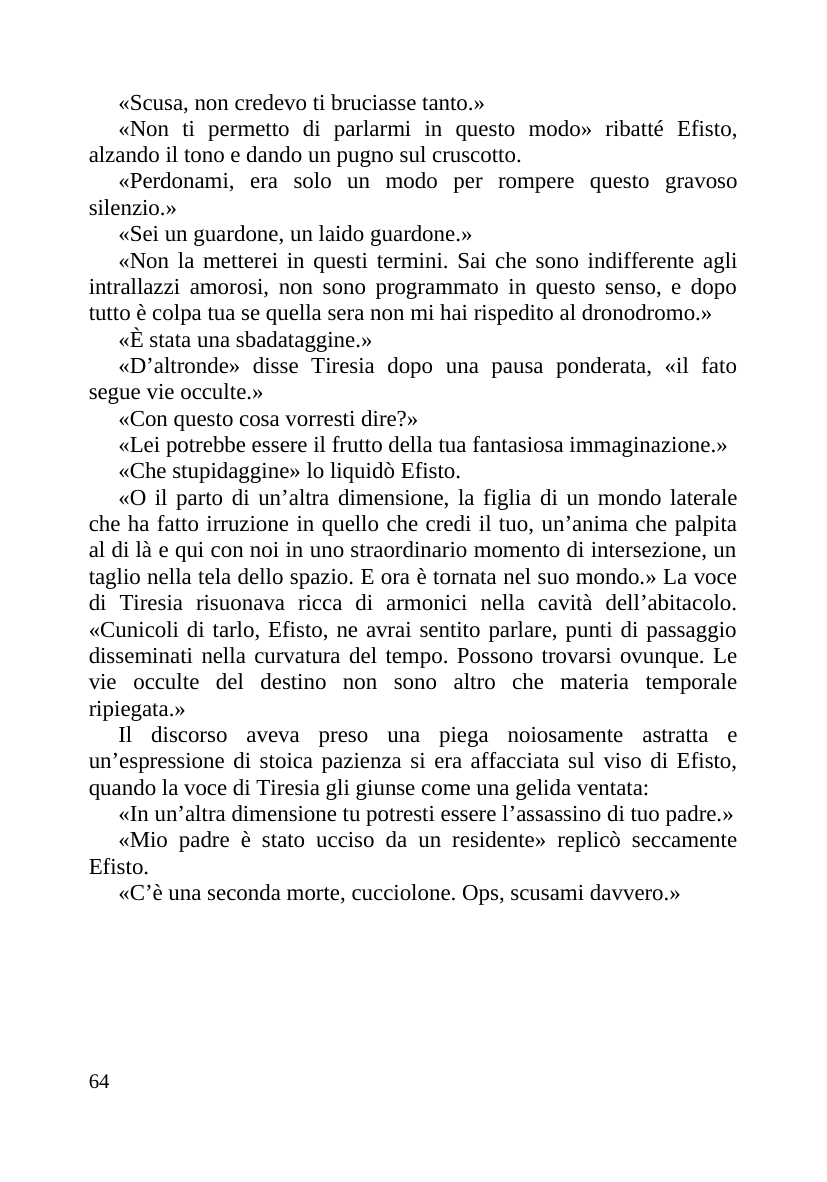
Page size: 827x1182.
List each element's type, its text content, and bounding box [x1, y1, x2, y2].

text «Lei potrebbe essere il frutto della tua fantasiosa immaginazione.» [88, 431, 738, 457]
text «D’altronde» disse Tiresia dopo una pausa ponderata, «il fato segue vie occulte.» [88, 352, 738, 405]
text «Mio padre è stato ucciso da un residente» replicò seccamente Efisto. [88, 826, 738, 879]
text «Sei un guardone, un laido guardone.» [88, 220, 738, 247]
text «È stata una sbadataggine.» [88, 326, 738, 352]
text «Non ti permetto di parlarmi in questo modo» ribatté Efisto, alzando il tono e dando un pugno sul cruscotto. [88, 115, 738, 168]
text «Perdonami, era solo un modo per rompere questo gravoso silenzio.» [88, 168, 738, 220]
text «Con questo cosa vorresti dire?» [88, 405, 738, 431]
text Il discorso aveva preso una piega noiosamente astratta e un’espressione di stoica pazienza si era affacciata sul viso di Efisto, quando la voce di Tiresia gli giunse come una gelida ventata: [88, 721, 738, 800]
text «Che stupidaggine» lo liquidò Efisto. [88, 457, 738, 484]
text «Non la metterei in questi termini. Sai che sono indifferente agli intrallazzi amorosi, non sono programmato in questo senso, e dopo tutto è colpa tua se quella sera non mi hai rispedito al dronodromo.» [88, 247, 738, 326]
text «Scusa, non credevo ti bruciasse tanto.» [88, 88, 738, 115]
text «In un’altra dimensione tu potresti essere l’assassino di tuo padre.» [88, 800, 738, 826]
text «O il parto di un’altra dimensione, la figlia di un mondo laterale che ha fatto irruzione in quello che credi il tuo, un’anima che palpita al di là e qui con noi in uno straordinario momento di intersezione, un taglio nella tela dello spazio. E ora è tornata nel suo mondo.» La voce di Tiresia risuonava ricca di armonici nella cavità dell’abitacolo. «Cunicoli di tarlo, Efisto, ne avrai sentito parlare, punti di passaggio disseminati nella curvatura del tempo. Possono trovarsi ovunque. Le vie occulte del destino non sono altro che materia temporale ripiegata.» [88, 484, 738, 721]
text «C’è una seconda morte, cucciolone. Ops, scusami davvero.» [88, 879, 738, 906]
